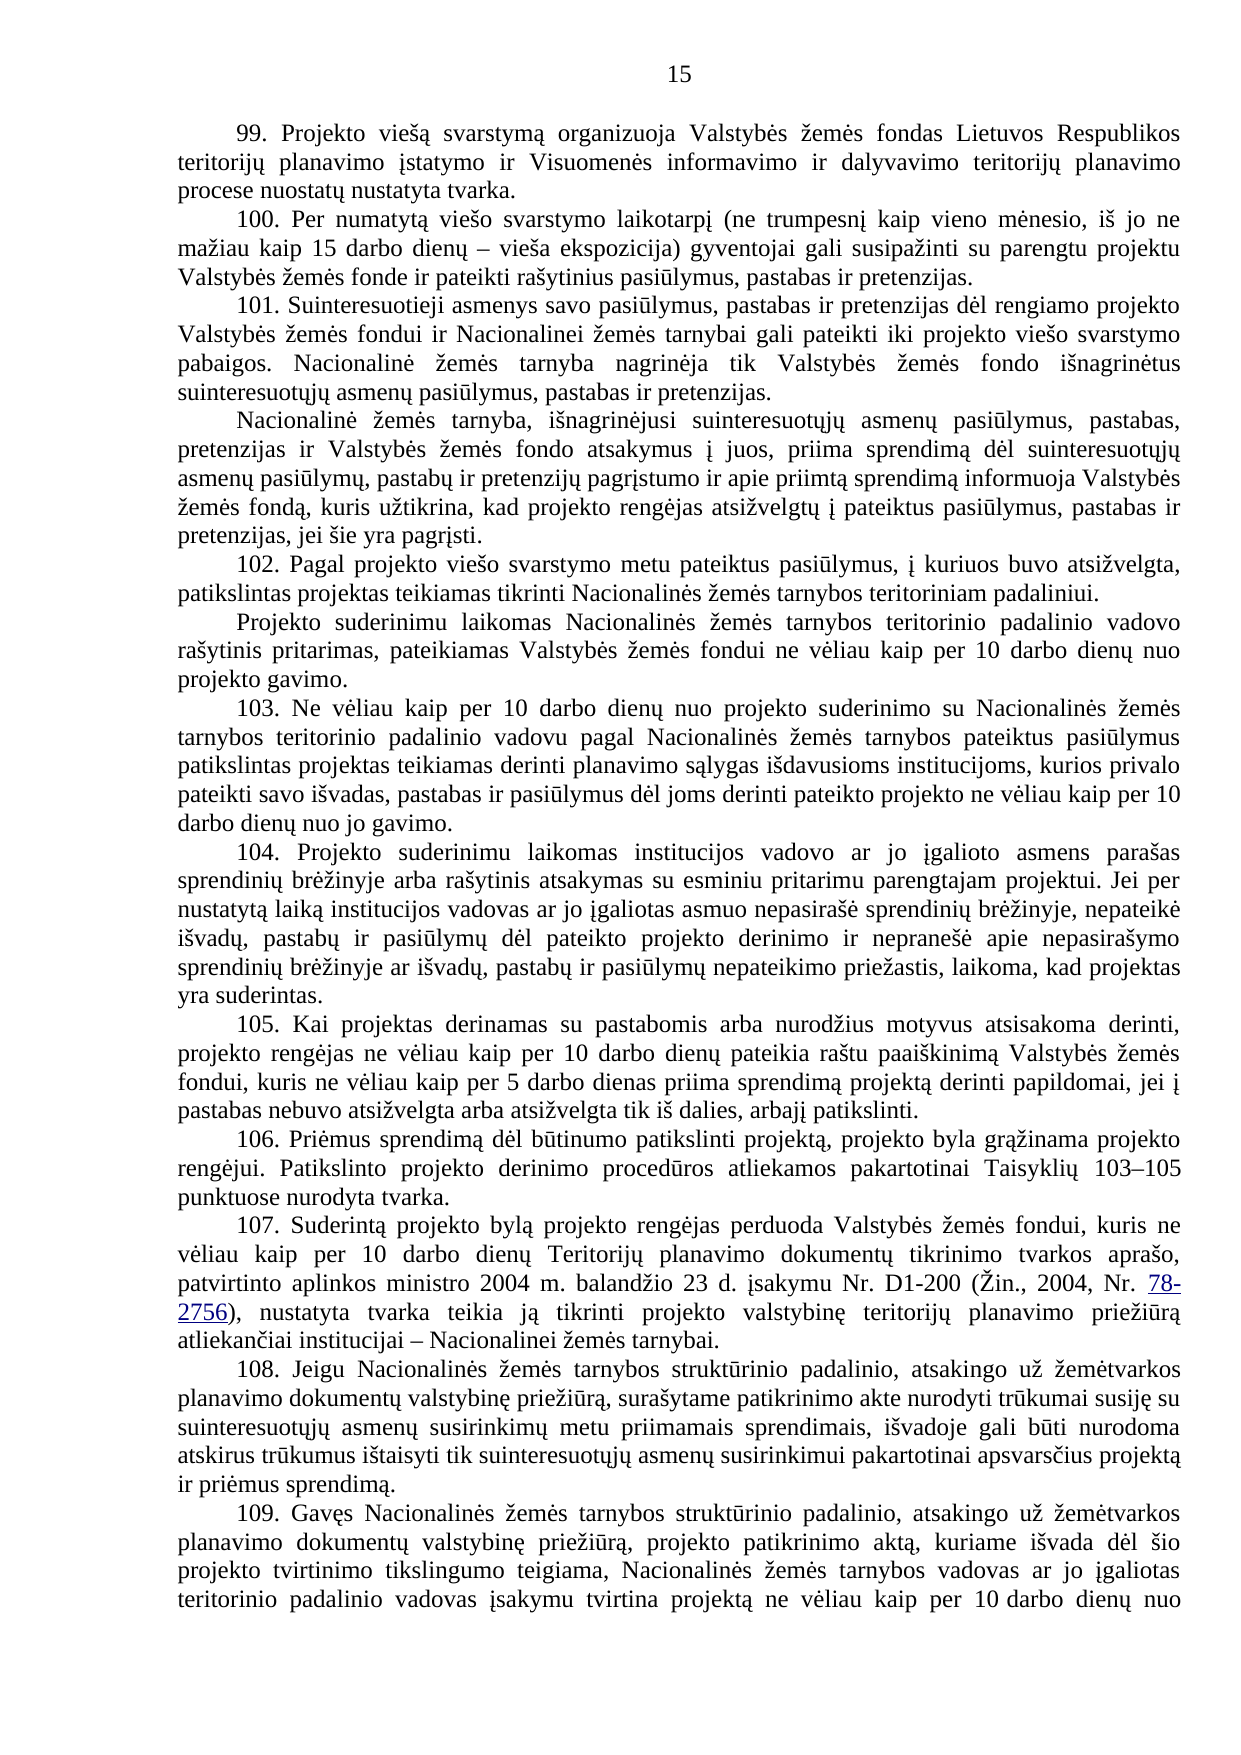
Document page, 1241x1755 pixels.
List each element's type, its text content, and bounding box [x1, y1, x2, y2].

text 100. Per numatytą viešo svarstymo laikotarpį (ne trumpesnį kaip vieno mėnesio, iš jo ne mažiau kaip 15 darbo dienų – vieša ekspozicija) gyventojai gali susipažinti su parengtu projektu Valstybės žemės fonde ir pateikti rašytinius pasiūlymus, pastabas ir pretenzijas. [177, 204, 1181, 291]
text Nacionalinė žemės tarnyba, išnagrinėjusi suinteresuotųjų asmenų pasiūlymus, pastabas, pretenzijas ir Valstybės žemės fondo atsakymus į juos, priima sprendimą dėl suinteresuotųjų asmenų pasiūlymų, pastabų ir pretenzijų pagrįstumo ir apie priimtą sprendimą informuoja Valstybės žemės fondą, kuris užtikrina, kad projekto rengėjas atsižvelgtų į pateiktus pasiūlymus, pastabas ir pretenzijas, jei šie yra pagrįsti. [177, 406, 1181, 549]
text Projekto suderinimu laikomas Nacionalinės žemės tarnybos teritorinio padalinio vadovo rašytinis pritarimas, pateikiamas Valstybės žemės fondui ne vėliau kaip per 10 darbo dienų nuo projekto gavimo. [177, 607, 1181, 693]
text 105. Kai projektas derinamas su pastabomis arba nurodžius motyvus atsisakoma derinti, projekto rengėjas ne vėliau kaip per 10 darbo dienų pateikia raštu paaiškinimą Valstybės žemės fondui, kuris ne vėliau kaip per 5 darbo dienas priima sprendimą projektą derinti papildomai, jei į pastabas nebuvo atsižvelgta arba atsižvelgta tik iš dalies, arbajį patikslinti. [177, 1009, 1181, 1124]
text 104. Projekto suderinimu laikomas institucijos vadovo ar jo įgalioto asmens parašas sprendinių brėžinyje arba rašytinis atsakymas su esminiu pritarimu parengtajam projektui. Jei per nustatytą laiką institucijos vadovas ar jo įgaliotas asmuo nepasirašė sprendinių brėžinyje, nepateikė išvadų, pastabų ir pasiūlymų dėl pateikto projekto derinimo ir nepranešė apie nepasirašymo sprendinių brėžinyje ar išvadų, pastabų ir pasiūlymų nepateikimo priežastis, laikoma, kad projektas yra suderintas. [177, 837, 1181, 1009]
text 108. Jeigu Nacionalinės žemės tarnybos struktūrinio padalinio, atsakingo už žemėtvarkos planavimo dokumentų valstybinę priežiūrą, surašytame patikrinimo akte nurodyti trūkumai susiję su suinteresuotųjų asmenų susirinkimų metu priimamais sprendimais, išvadoje gali būti nurodoma atskirus trūkumus ištaisyti tik suinteresuotųjų asmenų susirinkimui pakartotinai apsvarsčius projektą ir priėmus sprendimą. [177, 1354, 1181, 1498]
text 99. Projekto viešą svarstymą organizuoja Valstybės žemės fondas Lietuvos Respublikos teritorijų planavimo įstatymo ir Visuomenės informavimo ir dalyvavimo teritorijų planavimo procese nuostatų nustatyta tvarka. [177, 118, 1181, 204]
text 103. Ne vėliau kaip per 10 darbo dienų nuo projekto suderinimo su Nacionalinės žemės tarnybos teritorinio padalinio vadovu pagal Nacionalinės žemės tarnybos pateiktus pasiūlymus patikslintas projektas teikiamas derinti planavimo sąlygas išdavusioms institucijoms, kurios privalo pateikti savo išvadas, pastabas ir pasiūlymus dėl joms derinti pateikto projekto ne vėliau kaip per 10 darbo dienų nuo jo gavimo. [177, 693, 1181, 837]
text 107. Suderintą projekto bylą projekto rengėjas perduoda Valstybės žemės fondui, kuris ne vėliau kaip per 10 darbo dienų Teritorijų planavimo dokumentų tikrinimo tvarkos aprašo, patvirtinto aplinkos ministro 2004 m. balandžio 23 d. įsakymu Nr. D1-200 (Žin., 2004, Nr. 78-2756), nustatyta tvarka teikia ją tikrinti projekto valstybinę teritorijų planavimo priežiūrą atliekančiai institucijai – Nacionalinei žemės tarnybai. [177, 1211, 1181, 1354]
text 109. Gavęs Nacionalinės žemės tarnybos struktūrinio padalinio, atsakingo už žemėtvarkos planavimo dokumentų valstybinę priežiūrą, projekto patikrinimo aktą, kuriame išvada dėl šio projekto tvirtinimo tikslingumo teigiama, Nacionalinės žemės tarnybos vadovas ar jo įgaliotas teritorinio padalinio vadovas įsakymu tvirtina projektą ne vėliau kaip per 10 darbo dienų nuo [177, 1498, 1181, 1613]
text 106. Priėmus sprendimą dėl būtinumo patikslinti projektą, projekto byla grąžinama projekto rengėjui. Patikslinto projekto derinimo procedūros atliekamos pakartotinai Taisyklių 103–105 punktuose nurodyta tvarka. [177, 1124, 1181, 1211]
text 102. Pagal projekto viešo svarstymo metu pateiktus pasiūlymus, į kuriuos buvo atsižvelgta, patikslintas projektas teikiamas tikrinti Nacionalinės žemės tarnybos teritoriniam padaliniui. [177, 549, 1181, 607]
text 101. Suinteresuotieji asmenys savo pasiūlymus, pastabas ir pretenzijas dėl rengiamo projekto Valstybės žemės fondui ir Nacionalinei žemės tarnybai gali pateikti iki projekto viešo svarstymo pabaigos. Nacionalinė žemės tarnyba nagrinėja tik Valstybės žemės fondo išnagrinėtus suinteresuotųjų asmenų pasiūlymus, pastabas ir pretenzijas. [177, 291, 1181, 406]
